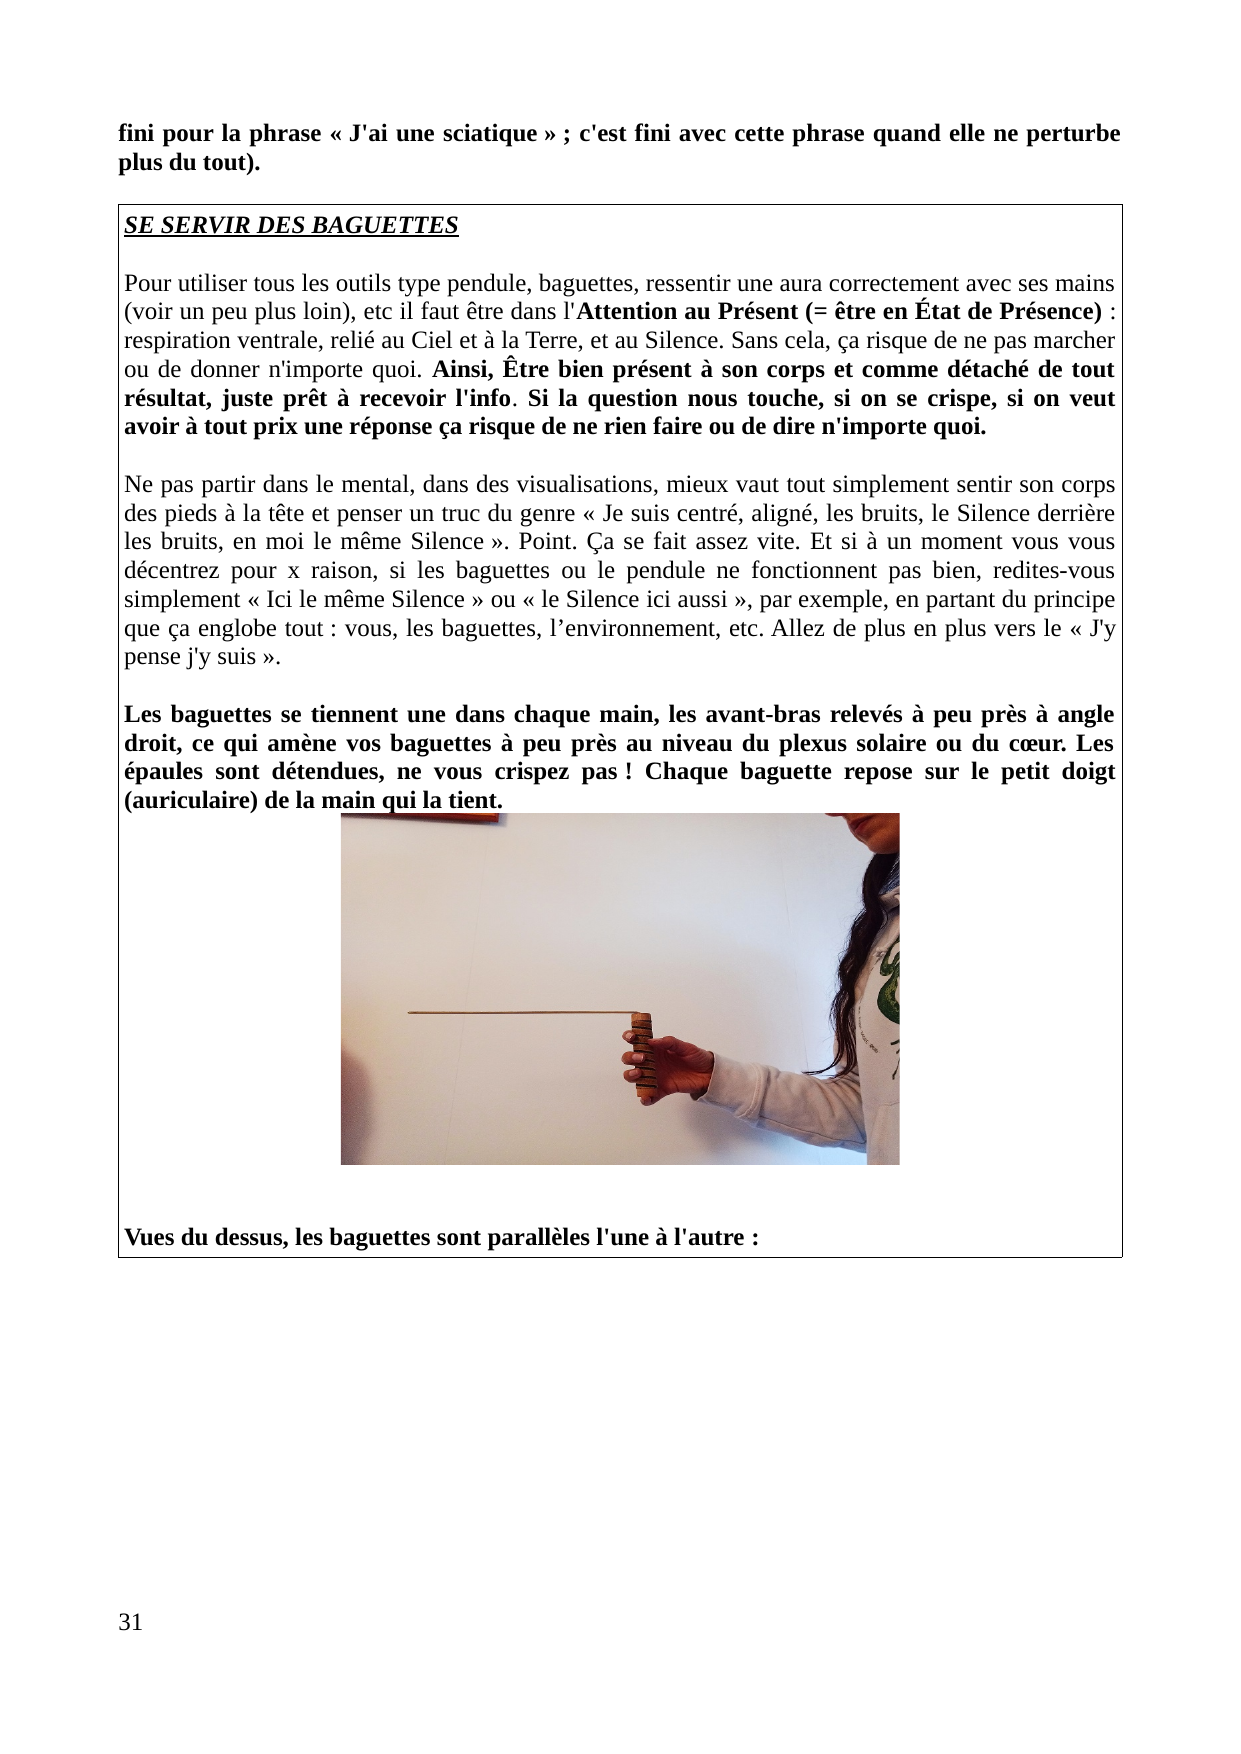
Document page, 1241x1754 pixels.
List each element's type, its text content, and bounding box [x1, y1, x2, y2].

table_header SE SERVIR DES BAGUETTES Pour utiliser tous les outils type pendule, baguettes, ressentir une aura correctement avec ses mains (voir un peu plus loin), etc il faut être dans l'Attention au Présent (= être en État de Présence) : respiration ventrale, relié au Ciel et à la Terre, et au Silence. Sans cela, ça risque de ne pas marcher ou de donner n'importe quoi. Ainsi, Être bien présent à son corps et comme détaché de tout résultat, juste prêt à recevoir l'info. Si la question nous touche, si on se crispe, si on veut avoir à tout prix une réponse ça risque de ne rien faire ou de dire n'importe quoi. Ne pas partir dans le mental, dans des visualisations, mieux vaut tout simplement sentir son corps des pieds à la tête et penser un truc du genre « Je suis centré, aligné, les bruits, le Silence derrière les bruits, en moi le même Silence ». Point. Ça se fait assez vite. Et si à un moment vous vous décentrez pour x raison, si les baguettes ou le pendule ne fonctionnent pas bien, redites-vous simplement « Ici le même Silence » ou « le Silence ici aussi », par exemple, en partant du principe que ça englobe tout : vous, les baguettes, l’environnement, etc. Allez de plus en plus vers le « J'y pense j'y suis ». Les baguettes se tiennent une dans chaque main, les avant-bras relevés à peu près à angle droit, ce qui amène vos baguettes à peu près au niveau du plexus solaire ou du cœur. Les épaules sont détendues, ne vous crispez pas ! Chaque baguette repose sur le petit doigt (auriculaire) de la main qui la tient. [119, 205, 1122, 1164]
text fini pour la phrase « J'ai une sciatique » ; c'est fini avec cette phrase quand elle ne perturbe plus du tout). [118, 118, 1122, 176]
table_header Vues du dessus, les baguettes sont parallèles l'une à l'autre : [119, 1165, 1122, 1257]
picture [340, 813, 900, 1165]
